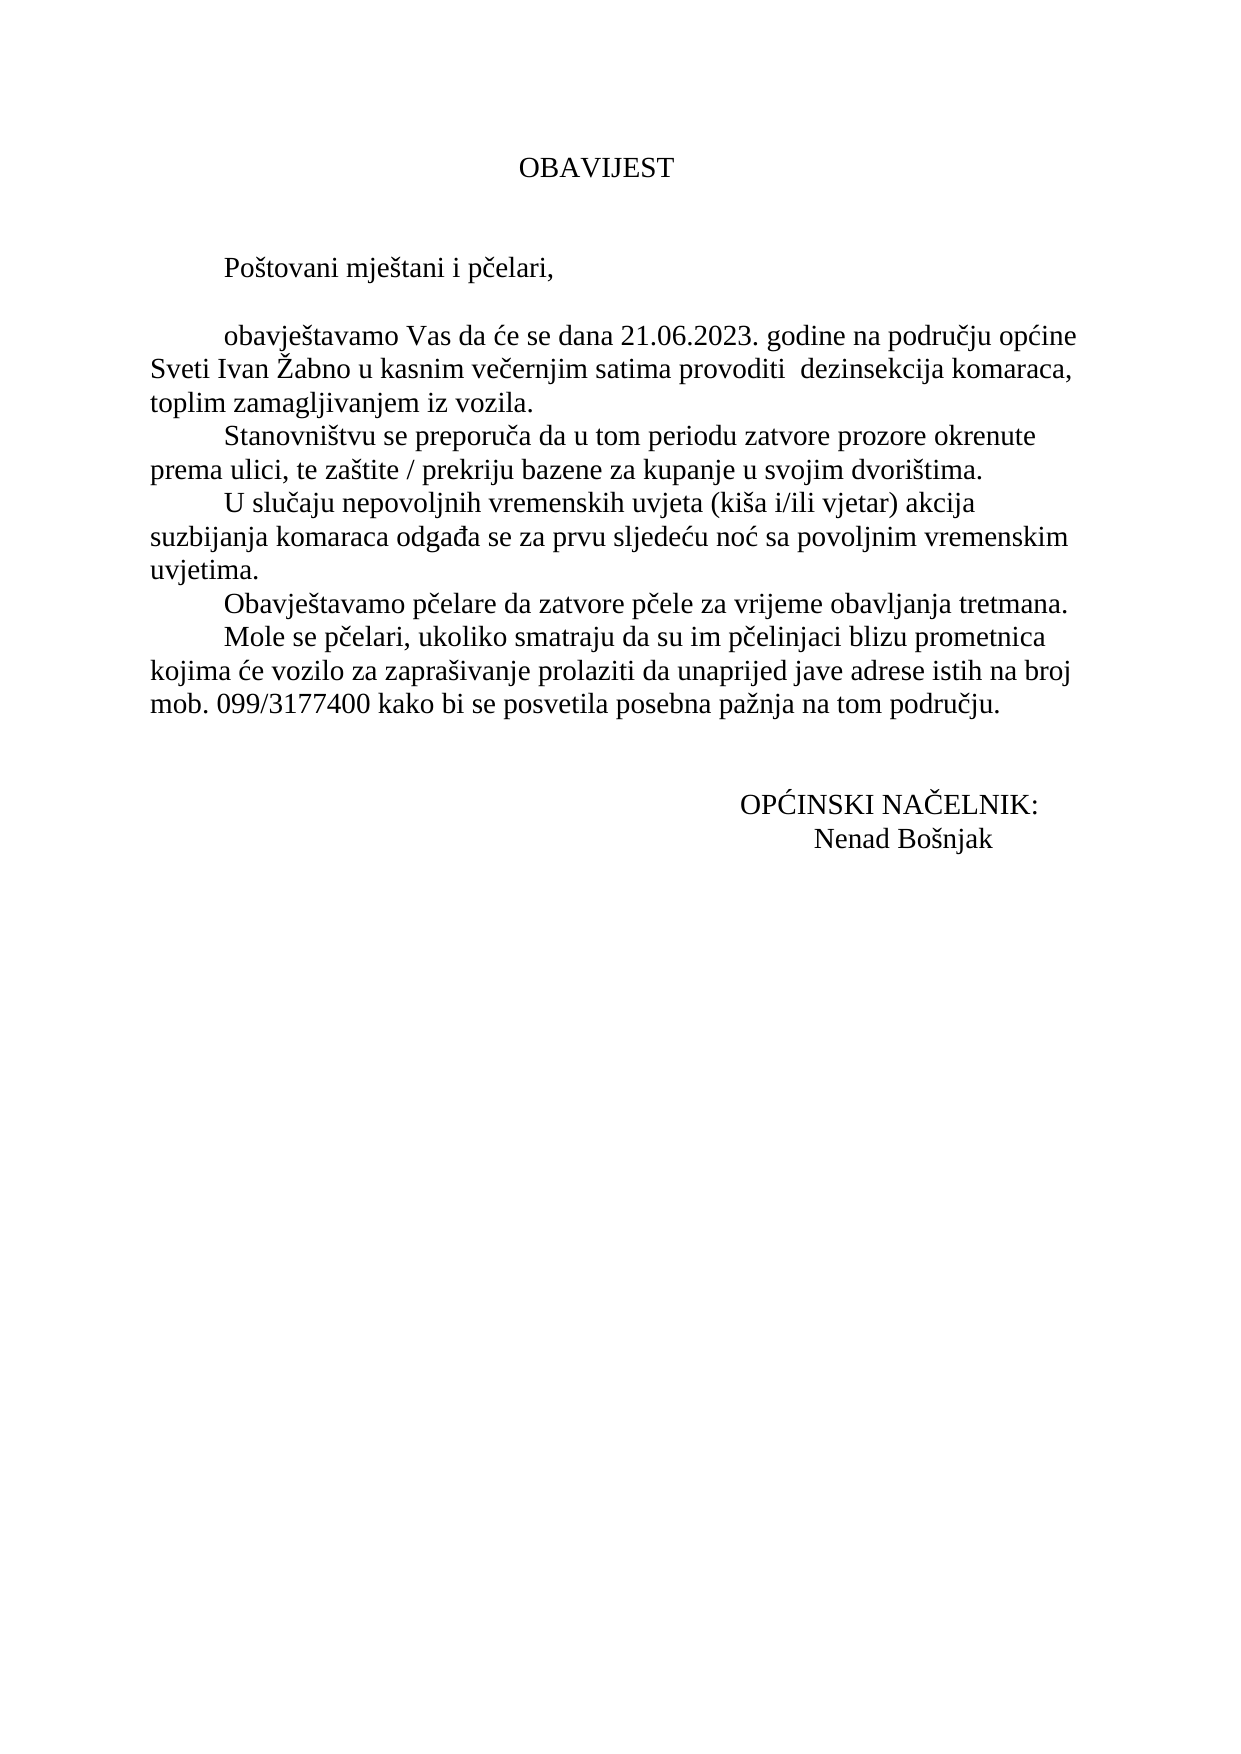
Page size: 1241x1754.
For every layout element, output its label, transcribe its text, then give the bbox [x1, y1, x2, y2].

text Nenad Bošnjak [150, 821, 1090, 854]
text Obavještavamo pčelare da zatvore pčele za vrijeme obavljanja tretmana. [150, 586, 1090, 619]
text U slučaju nepovoljnih vremenskih uvjeta (kiša i/ili vjetar) akcija suzbijanja komaraca odgađa se za prvu sljedeću noć sa povoljnim vremenskim uvjetima. [150, 485, 1090, 586]
text Poštovani mještani i pčelari, [150, 251, 1090, 284]
text Mole se pčelari, ukoliko smatraju da su im pčelinjaci blizu prometnica kojima će vozilo za zaprašivanje prolaziti da unaprijed jave adrese istih na broj mob. 099/3177400 kako bi se posvetila posebna pažnja na tom području. [150, 619, 1090, 720]
text obavještavamo Vas da će se dana 21.06.2023. godine na području općine Sveti Ivan Žabno u kasnim večernjim satima provoditi dezinsekcija komaraca, toplim zamagljivanjem iz vozila. [150, 318, 1090, 418]
text OBAVIJEST [150, 150, 1090, 183]
text Stanovništvu se preporuča da u tom periodu zatvore prozore okrenute prema ulici, te zaštite / prekriju bazene za kupanje u svojim dvorištima. [150, 418, 1090, 485]
text OPĆINSKI NAČELNIK: [150, 787, 1090, 821]
